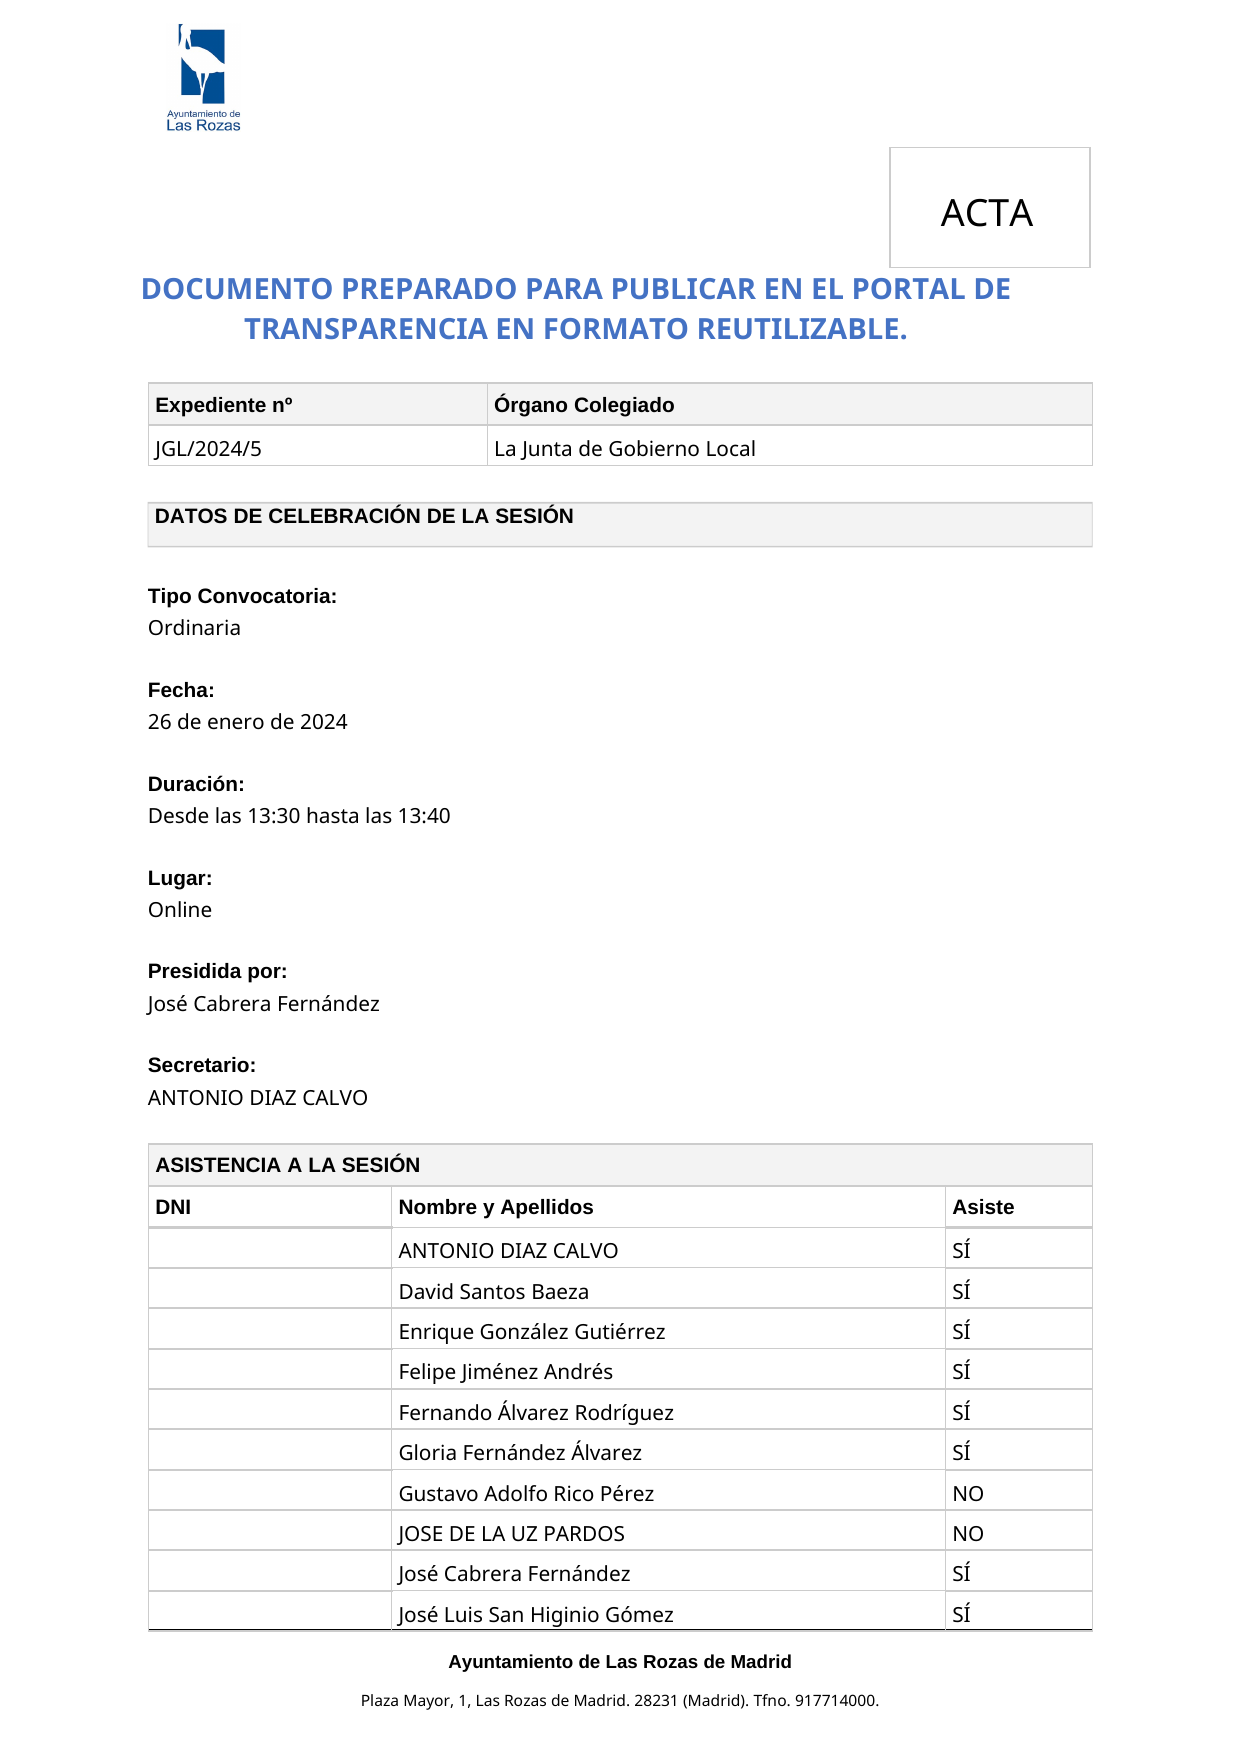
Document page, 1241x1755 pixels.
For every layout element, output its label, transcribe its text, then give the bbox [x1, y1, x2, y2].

subtitle Presidida por: [148, 959, 1105, 983]
table_cell José Cabrera Fernández [392, 1551, 945, 1590]
table_cell José Luis San Higinio Gómez [392, 1591, 945, 1629]
table_cell Fernando Álvarez Rodríguez [392, 1390, 945, 1428]
table_cell La Junta de Gobierno Local [488, 426, 1092, 464]
table_cell Enrique González Gutiérrez [392, 1309, 945, 1347]
table_cell Asiste [946, 1187, 1092, 1226]
table_cell Nombre y Apellidos [392, 1187, 945, 1226]
table_cell SÍ [946, 1269, 1092, 1307]
table_cell SÍ [946, 1350, 1092, 1388]
subtitle Fecha: [148, 677, 1105, 701]
table_cell JOSE DE LA UZ PARDOS [392, 1511, 945, 1549]
table_cell Gloria Fernández Álvarez [392, 1430, 945, 1468]
table_header Órgano Colegiado [488, 384, 1092, 424]
table_cell NO [946, 1471, 1092, 1509]
table_header ASISTENCIA A LA SESIÓN [149, 1145, 1092, 1185]
table_cell ANTONIO DIAZ CALVO [392, 1228, 945, 1267]
table_cell DNI [149, 1187, 391, 1226]
table_cell SÍ [946, 1309, 1092, 1347]
subtitle Tipo Convocatoria: [148, 584, 1105, 608]
table_cell SÍ [946, 1430, 1092, 1468]
text ANTONIO DIAZ CALVO [148, 1083, 1105, 1111]
table_cell David Santos Baeza [392, 1268, 945, 1307]
table_cell [149, 1390, 391, 1428]
text Desde las 13:30 hasta las 13:40 [148, 801, 1105, 829]
table_cell SÍ [946, 1390, 1092, 1428]
table_cell [149, 1551, 391, 1590]
table_cell SÍ [946, 1592, 1092, 1629]
table_cell [149, 1350, 391, 1388]
table_cell JGL/2024/5 [149, 426, 487, 464]
table_cell SÍ [946, 1229, 1092, 1267]
text Ordinaria [148, 613, 1105, 642]
table_cell [149, 1592, 391, 1629]
table_cell NO [946, 1511, 1092, 1549]
text DOCUMENTO PREPARADO PARA PUBLICAR EN EL PORTAL DE TRANSPARENCIA EN FORMATO REUTILIZABLE. [47, 268, 1105, 348]
table_cell Gustavo Adolfo Rico Pérez [392, 1470, 945, 1509]
subtitle Lugar: [148, 865, 1105, 889]
table_cell [149, 1309, 391, 1347]
table_cell Felipe Jiménez Andrés [392, 1349, 945, 1388]
text Online [148, 895, 1105, 923]
table_cell [149, 1430, 391, 1468]
table_header Expediente nº [149, 384, 487, 424]
subtitle Secretario: [148, 1053, 1105, 1077]
text 26 de enero de 2024 [148, 707, 1105, 736]
table_cell [149, 1471, 391, 1509]
table_cell [149, 1511, 391, 1549]
text ACTA [941, 187, 1089, 238]
table_cell [149, 1229, 391, 1267]
subtitle Duración: [148, 771, 1105, 795]
table_cell SÍ [946, 1551, 1092, 1590]
text José Cabrera Fernández [148, 989, 1105, 1017]
table_cell [149, 1269, 391, 1307]
